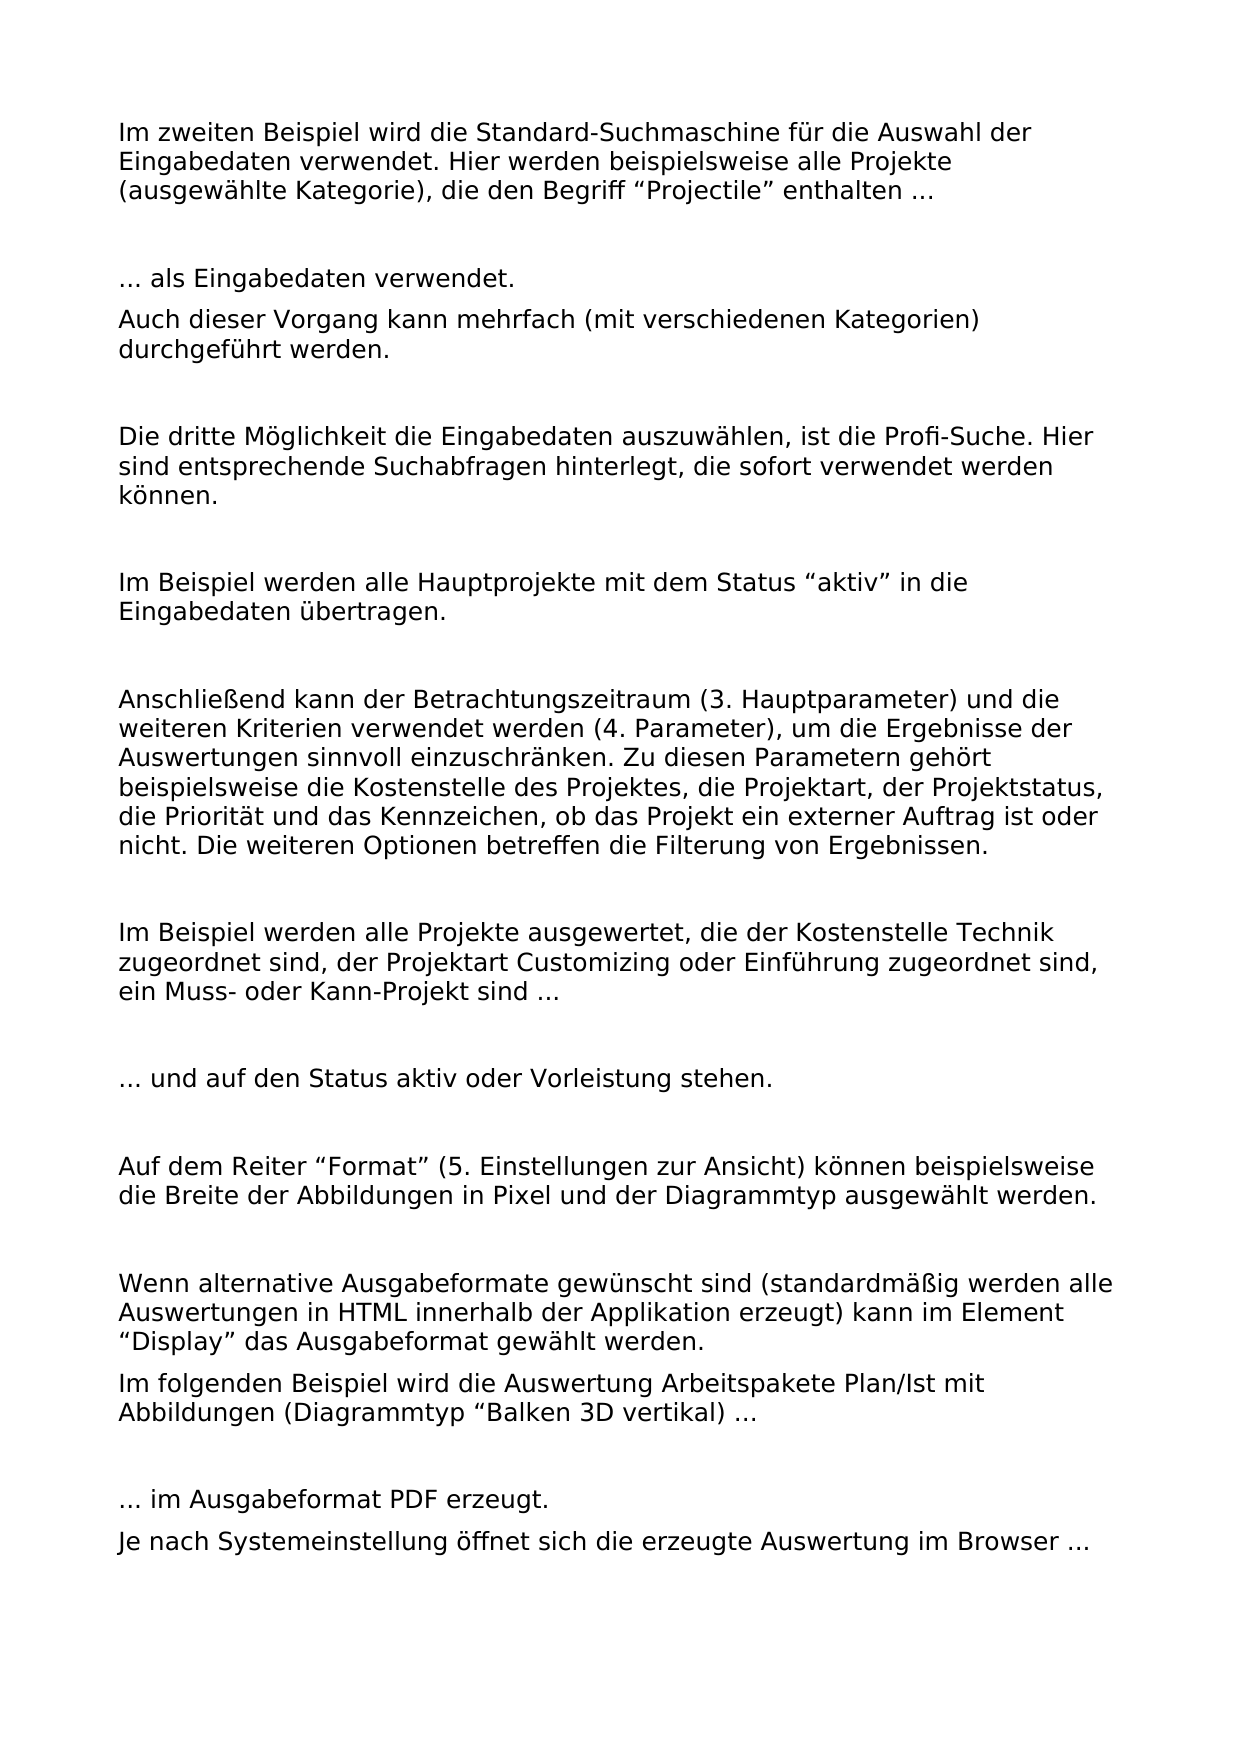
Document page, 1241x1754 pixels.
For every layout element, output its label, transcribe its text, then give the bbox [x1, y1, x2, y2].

text ... im Ausgabeformat PDF erzeugt. [118, 1486, 1122, 1515]
text ... und auf den Status aktiv oder Vorleistung stehen. [118, 1064, 1122, 1094]
text Je nach Systemeinstellung öffnet sich die erzeugte Auswertung im Browser ... [118, 1527, 1122, 1557]
text Im folgenden Beispiel wird die Auswertung Arbeitspakete Plan/Ist mit Abbildungen (Diagrammtyp “Balken 3D vertikal) ... [118, 1369, 1122, 1427]
text Die dritte Möglichkeit die Eingabedaten auszuwählen, ist die Profi-Suche. Hier sind entsprechende Suchabfragen hinterlegt, die sofort verwendet werden können. [118, 422, 1122, 510]
text Im Beispiel werden alle Projekte ausgewertet, die der Kostenstelle Technik zugeordnet sind, der Projektart Customizing oder Einführung zugeordnet sind, ein Muss- oder Kann-Projekt sind ... [118, 919, 1122, 1006]
text ... als Eingabedaten verwendet. [118, 264, 1122, 293]
text Wenn alternative Ausgabeformate gewünscht sind (standardmäßig werden alle Auswertungen in HTML innerhalb der Applikation erzeugt) kann im Element “Display” das Ausgabeformat gewählt werden. [118, 1269, 1122, 1356]
text Im Beispiel werden alle Hauptprojekte mit dem Status “aktiv” in die Eingabedaten übertragen. [118, 568, 1122, 627]
text Im zweiten Beispiel wird die Standard-Suchmaschine für die Auswahl der Eingabedaten verwendet. Hier werden beispielsweise alle Projekte (ausgewählte Kategorie), die den Begriff “Projectile” enthalten ... [118, 118, 1122, 206]
text Auch dieser Vorgang kann mehrfach (mit verschiedenen Kategorien) durchgeführt werden. [118, 306, 1122, 364]
text Anschließend kann der Betrachtungszeitraum (3. Hauptparameter) und die weiteren Kriterien verwendet werden (4. Parameter), um die Ergebnisse der Auswertungen sinnvoll einzuschränken. Zu diesen Parametern gehört beispielsweise die Kostenstelle des Projektes, die Projektart, der Projektstatus, die Priorität und das Kennzeichen, ob das Projekt ein externer Auftrag ist oder nicht. Die weiteren Optionen betreffen die Filterung von Ergebnissen. [118, 685, 1122, 860]
text Auf dem Reiter “Format” (5. Einstellungen zur Ansicht) können beispielsweise die Breite der Abbildungen in Pixel und der Diagrammtyp ausgewählt werden. [118, 1152, 1122, 1211]
